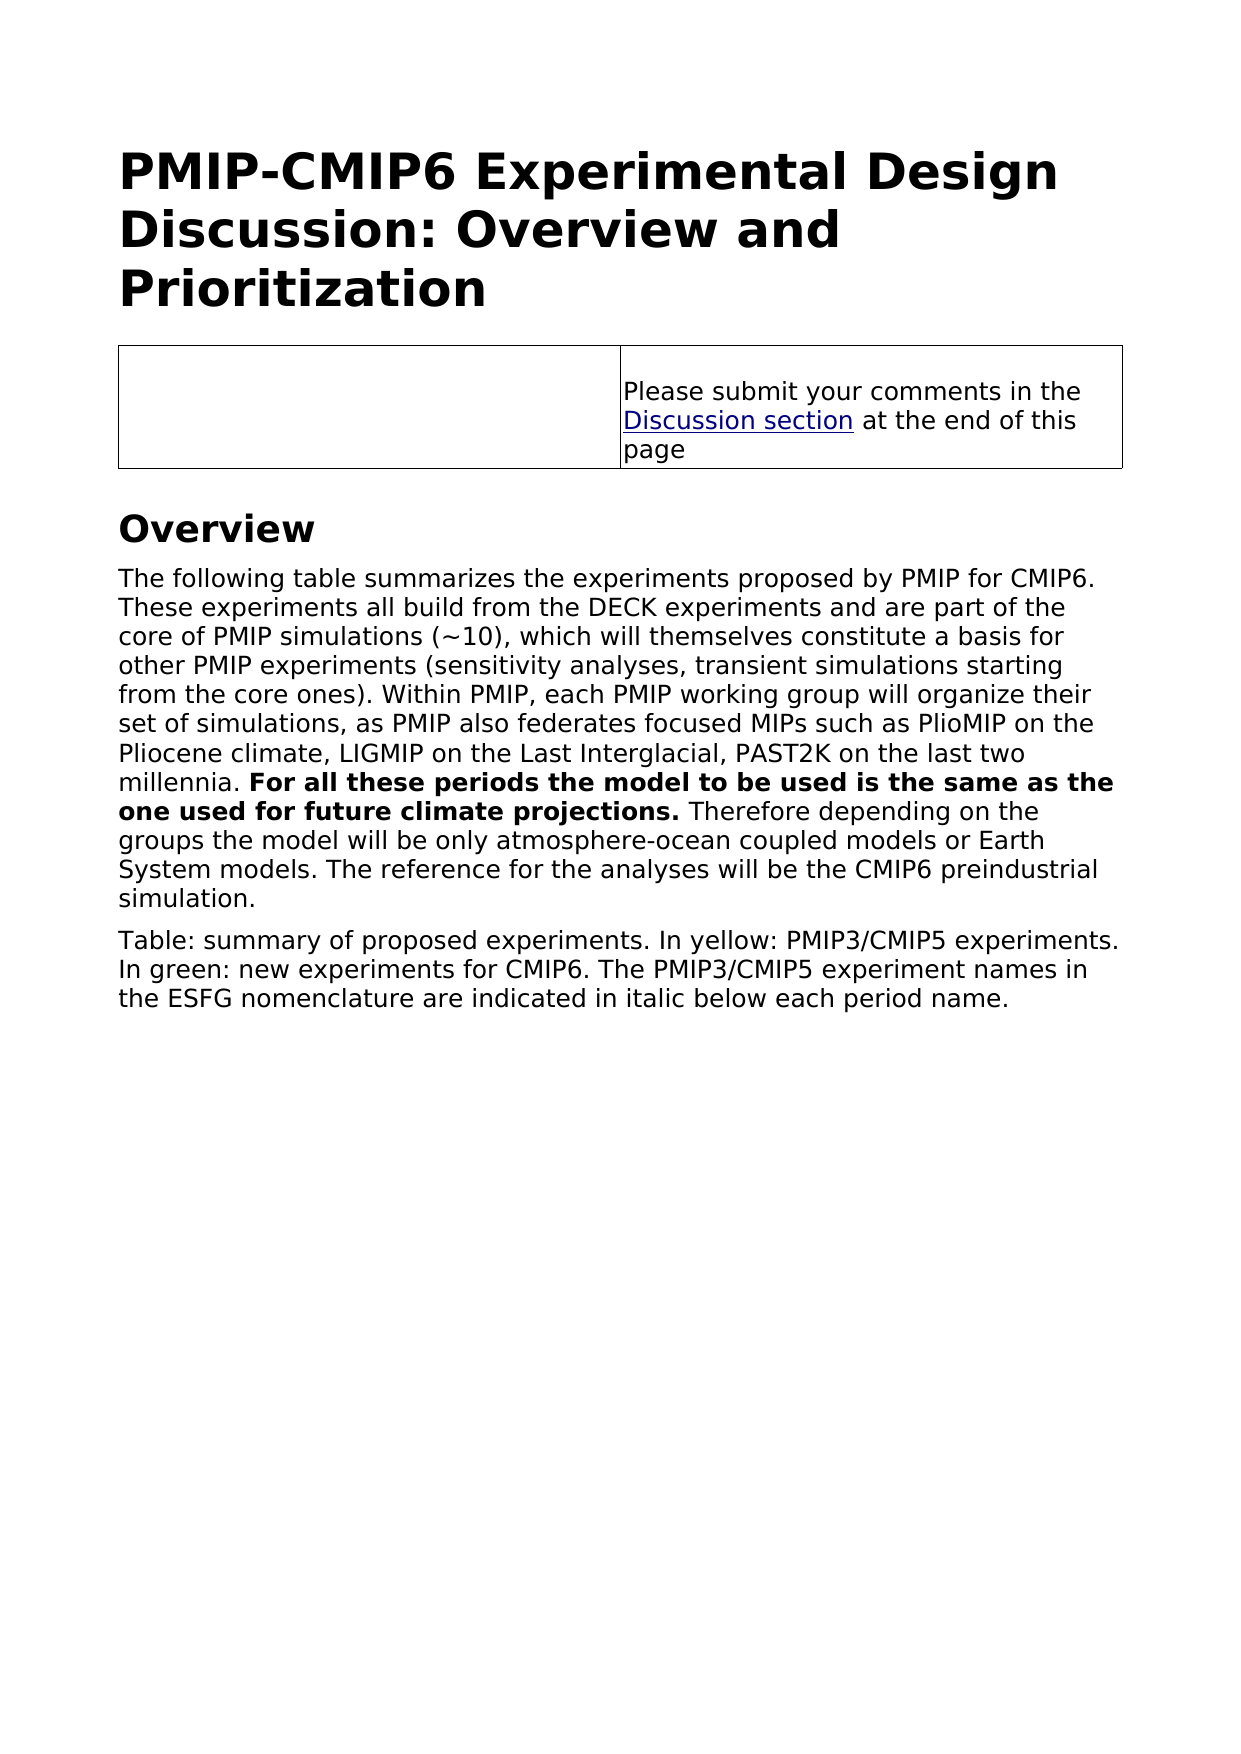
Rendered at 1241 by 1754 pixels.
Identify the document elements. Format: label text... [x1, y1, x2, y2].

text The following table summarizes the experiments proposed by PMIP for CMIP6. These experiments all build from the DECK experiments and are part of the core of PMIP simulations (~10), which will themselves constitute a basis for other PMIP experiments (sensitivity analyses, transient simulations starting from the core ones). Within PMIP, each PMIP working group will organize their set of simulations, as PMIP also federates focused MIPs such as PlioMIP on the Pliocene climate, LIGMIP on the Last Interglacial, PAST2K on the last two millennia. For all these periods the model to be used is the same as the one used for future climate projections. Therefore depending on the groups the model will be only atmosphere-ocean coupled models or Earth System models. The reference for the analyses will be the CMIP6 preindustrial simulation. [118, 564, 1122, 914]
table_header Please submit your comments in the Discussion section at the end of this page [621, 346, 1122, 468]
table_header [119, 346, 620, 468]
text Table: summary of proposed experiments. In yellow: PMIP3/CMIP5 experiments. In green: new experiments for CMIP6. The PMIP3/CMIP5 experiment names in the ESFG nomenclature are indicated in italic below each period name. [118, 926, 1122, 1014]
subtitle Overview [118, 508, 1122, 551]
subtitle PMIP-CMIP6 Experimental Design Discussion: Overview and Prioritization [118, 143, 1122, 318]
